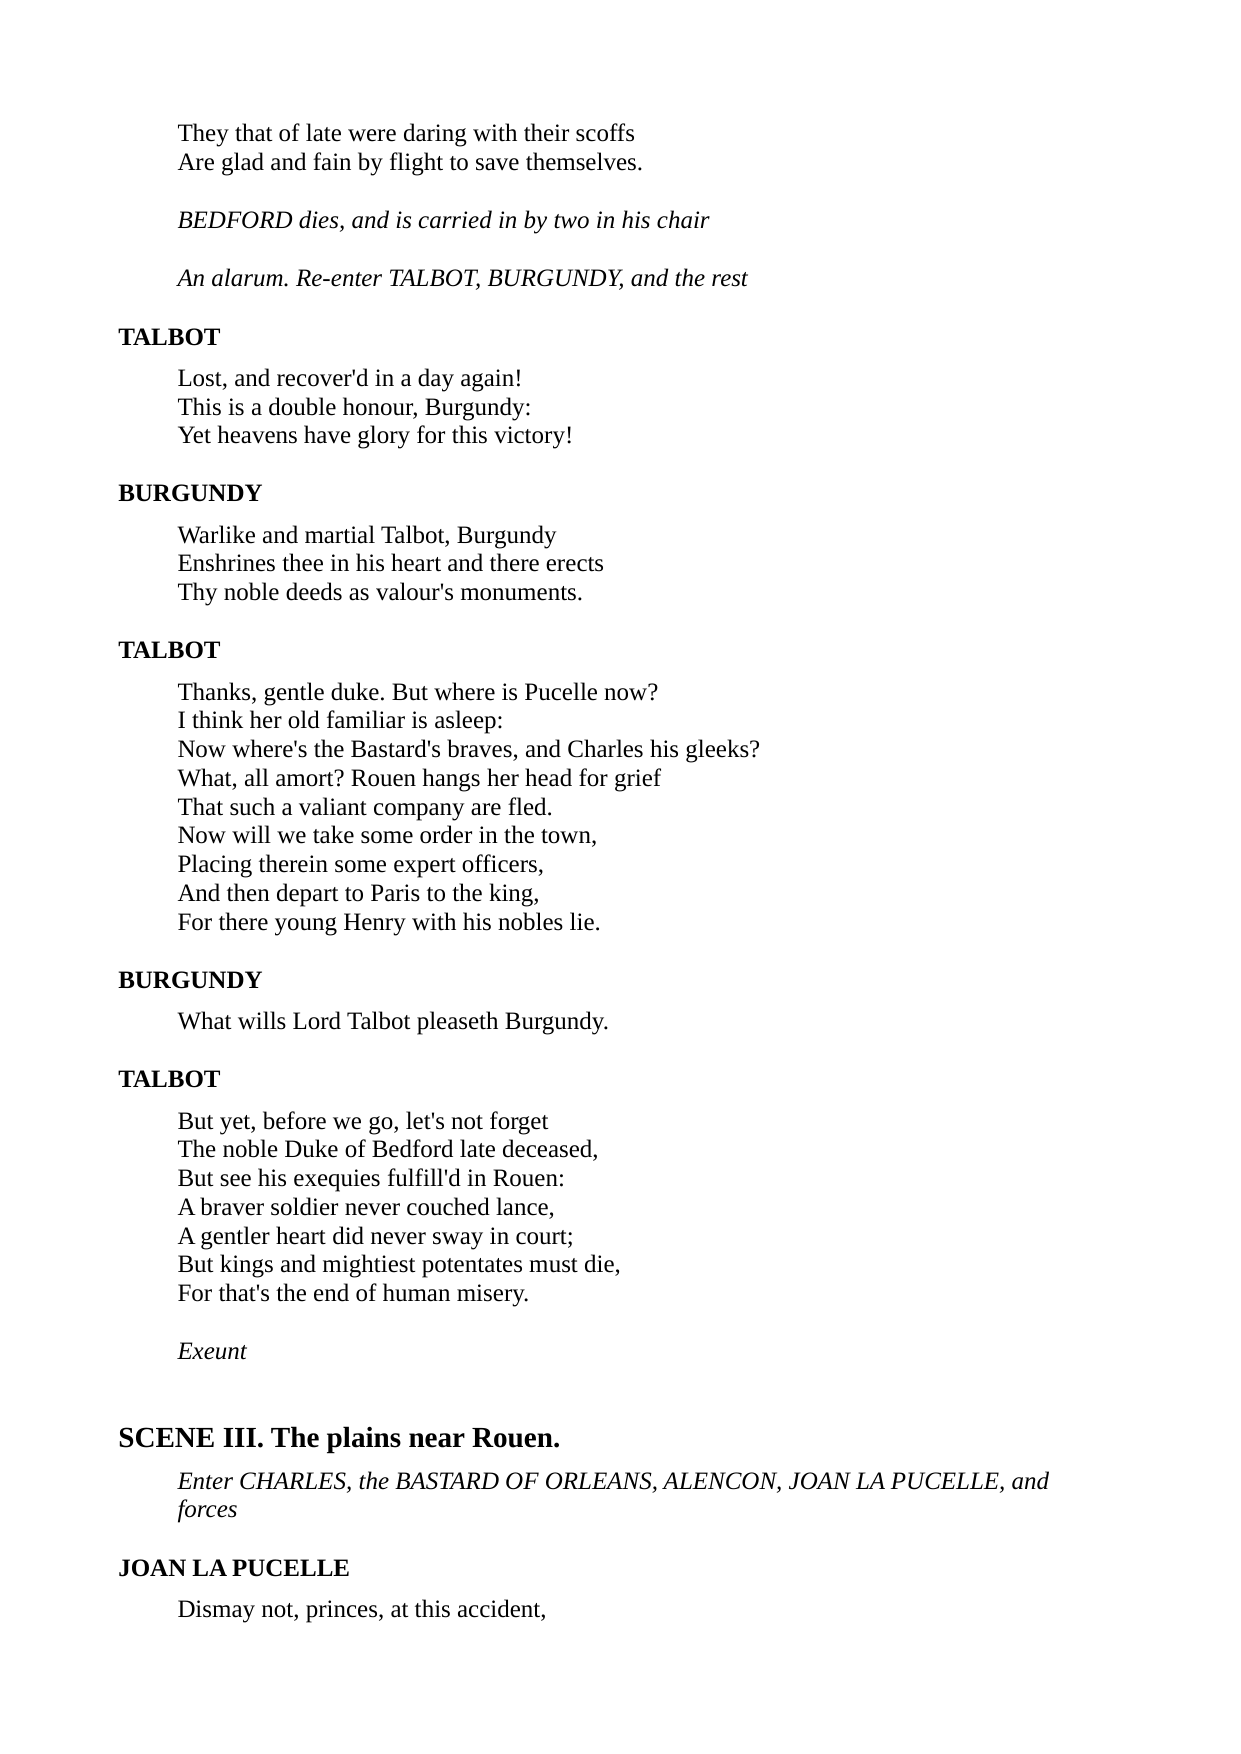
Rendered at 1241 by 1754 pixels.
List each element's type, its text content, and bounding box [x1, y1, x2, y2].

text Dismay not, princes, at this accident, [177, 1594, 1063, 1623]
text An alarum. Re-enter TALBOT, BURGUNDY, and the rest [177, 263, 1063, 292]
text BURGUNDY [118, 478, 1122, 507]
text JOAN LA PUCELLE [118, 1553, 1122, 1581]
text Exeunt [177, 1336, 1063, 1365]
text But yet, before we go, let's not forget The noble Duke of Bedford late deceased, But see his exequies fulfill'd in Rouen: A braver soldier never couched lance, A gentler heart did never sway in court; But kings and mightiest potentates must die, For that's the end of human misery. [177, 1106, 1063, 1307]
text BURGUNDY [118, 965, 1122, 994]
text Warlike and martial Talbot, Burgundy Enshrines thee in his heart and there erects Thy noble deeds as valour's monuments. [177, 520, 1063, 606]
text What wills Lord Talbot pleaseth Burgundy. [177, 1006, 1063, 1035]
text BEDFORD dies, and is carried in by two in his chair [177, 205, 1063, 234]
text TALBOT [118, 1064, 1122, 1093]
subtitle SCENE III. The plains near Rouen. [118, 1420, 1122, 1453]
text Thanks, gentle duke. But where is Pucelle now? I think her old familiar is asleep: Now where's the Bastard's braves, and Charles his gleeks? What, all amort? Rouen hangs her head for grief That such a valiant company are fled. Now will we take some order in the town, Placing therein some expert officers, And then depart to Paris to the king, For there young Henry with his nobles lie. [177, 677, 1063, 936]
text TALBOT [118, 636, 1122, 664]
text Lost, and recover'd in a day again! This is a double honour, Burgundy: Yet heavens have glory for this victory! [177, 363, 1063, 449]
text TALBOT [118, 322, 1122, 350]
text They that of late were daring with their scoffs Are glad and fain by flight to save themselves. [177, 118, 1063, 176]
text Enter CHARLES, the BASTARD OF ORLEANS, ALENCON, JOAN LA PUCELLE, and forces [177, 1466, 1063, 1523]
